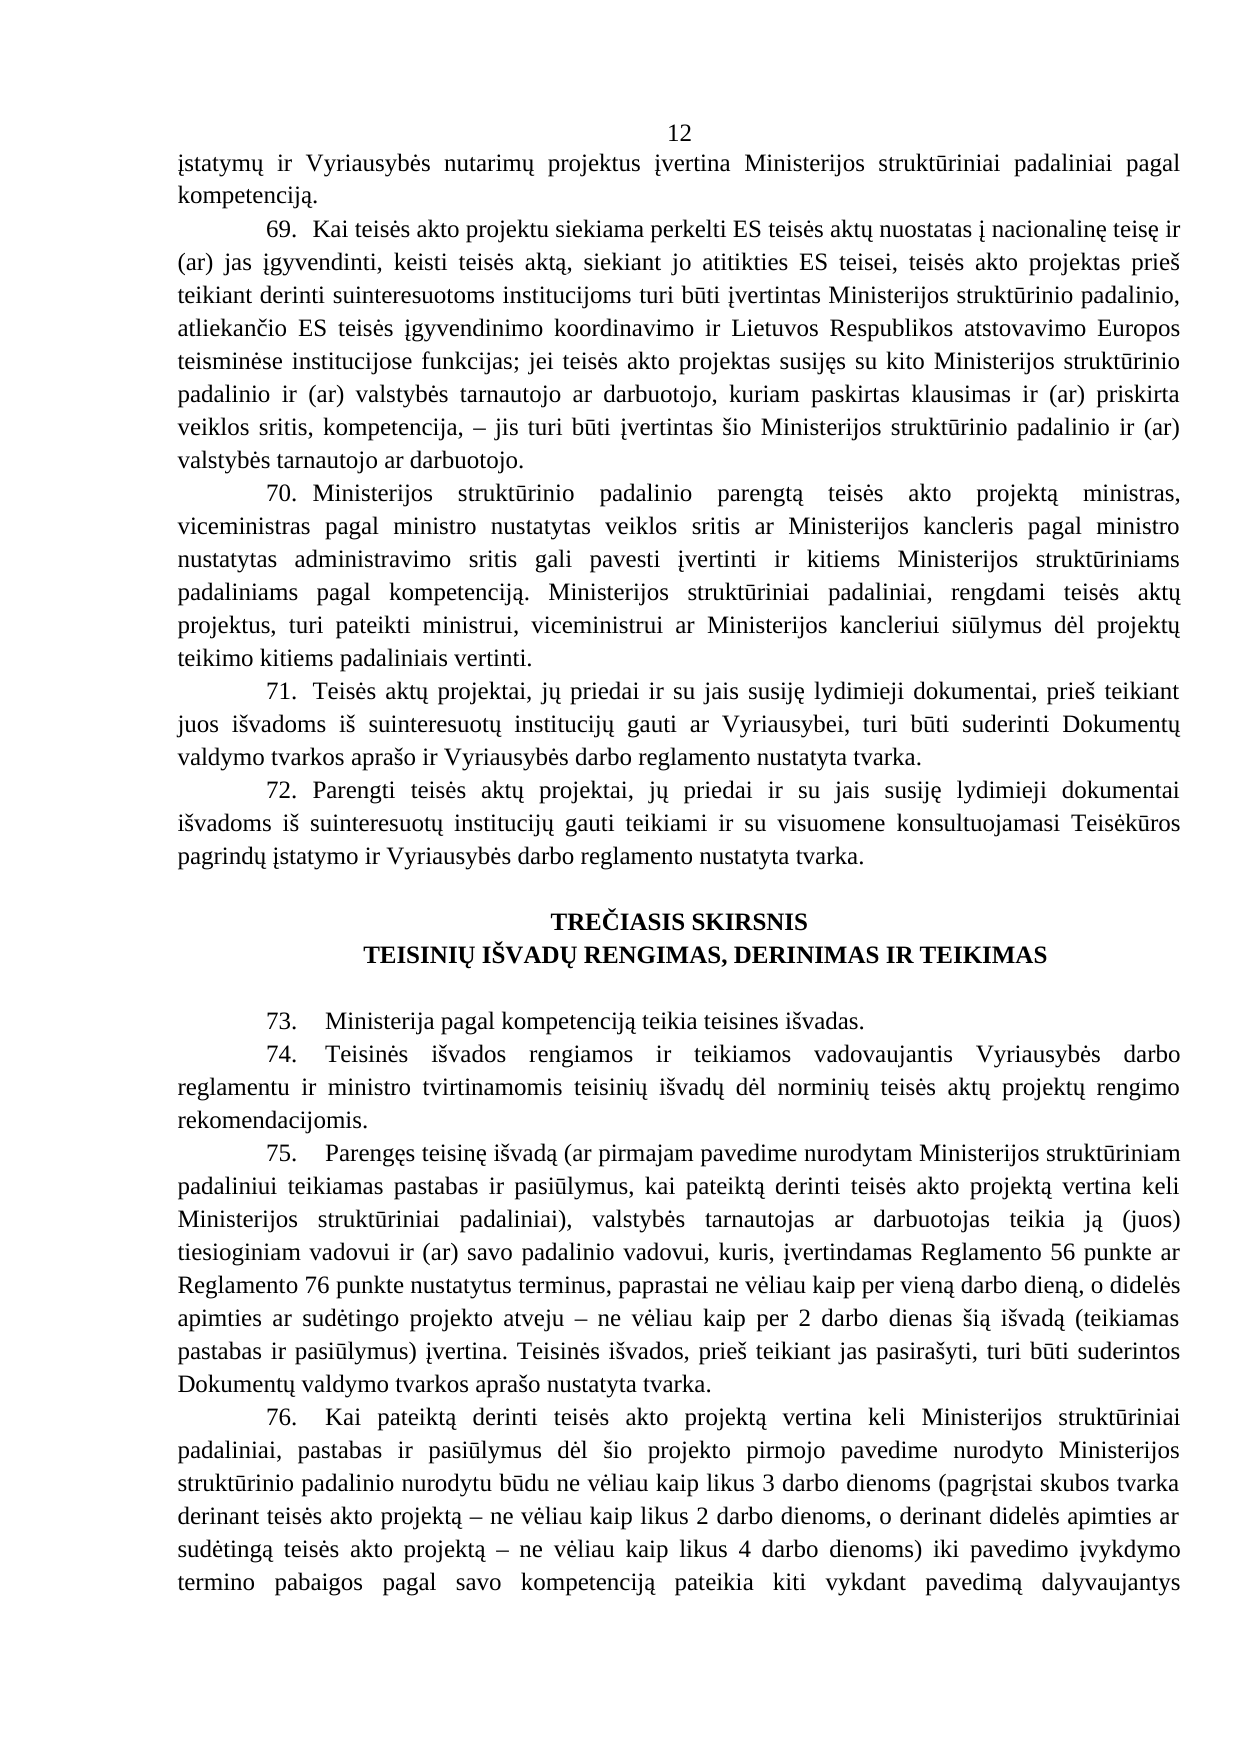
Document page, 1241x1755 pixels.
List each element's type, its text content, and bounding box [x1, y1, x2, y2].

text 74. Teisinės išvados rengiamos ir teikiamos vadovaujantis Vyriausybės darbo reglamentu ir ministro tvirtinamomis teisinių išvadų dėl norminių teisės aktų projektų rengimo rekomendacijomis. [177, 1039, 1181, 1134]
text 69. Kai teisės akto projektu siekiama perkelti ES teisės aktų nuostatas į nacionalinę teisę ir (ar) jas įgyvendinti, keisti teisės aktą, siekiant jo atitikties ES teisei, teisės akto projektas prieš teikiant derinti suinteresuotoms institucijoms turi būti įvertintas Ministerijos struktūrinio padalinio, atliekančio ES teisės įgyvendinimo koordinavimo ir Lietuvos Respublikos atstovavimo Europos teisminėse institucijose funkcijas; jei teisės akto projektas susijęs su kito Ministerijos struktūrinio padalinio ir (ar) valstybės tarnautojo ar darbuotojo, kuriam paskirtas klausimas ir (ar) priskirta veiklos sritis, kompetencija, – jis turi būti įvertintas šio Ministerijos struktūrinio padalinio ir (ar) valstybės tarnautojo ar darbuotojo. [177, 214, 1181, 473]
text 76. Kai pateiktą derinti teisės akto projektą vertina keli Ministerijos struktūriniai padaliniai, pastabas ir pasiūlymus dėl šio projekto pirmojo pavedime nurodyto Ministerijos struktūrinio padalinio nurodytu būdu ne vėliau kaip likus 3 darbo dienoms (pagrįstai skubos tvarka derinant teisės akto projektą – ne vėliau kaip likus 2 darbo dienoms, o derinant didelės apimties ar sudėtingą teisės akto projektą – ne vėliau kaip likus 4 darbo dienoms) iki pavedimo įvykdymo termino pabaigos pagal savo kompetenciją pateikia kiti vykdant pavedimą dalyvaujantys [177, 1402, 1181, 1596]
text 73. Ministerija pagal kompetenciją teikia teisines išvadas. [177, 1006, 1181, 1035]
text Teisinių išvadų rengimas, derinimas ir teikimas [229, 940, 1181, 969]
text įstatymų ir Vyriausybės nutarimų projektus įvertina Ministerijos struktūriniai padaliniai pagal kompetenciją. [177, 148, 1181, 209]
text 72. Parengti teisės aktų projektai, jų priedai ir su jais susiję lydimieji dokumentai išvadoms iš suinteresuotų institucijų gauti teikiami ir su visuomene konsultuojamasi Teisėkūros pagrindų įstatymo ir Vyriausybės darbo reglamento nustatyta tvarka. [177, 775, 1181, 870]
text TREČIASIS SKIRSNIS [177, 907, 1181, 936]
text 70. Ministerijos struktūrinio padalinio parengtą teisės akto projektą ministras, viceministras pagal ministro nustatytas veiklos sritis ar Ministerijos kancleris pagal ministro nustatytas administravimo sritis gali pavesti įvertinti ir kitiems Ministerijos struktūriniams padaliniams pagal kompetenciją. Ministerijos struktūriniai padaliniai, rengdami teisės aktų projektus, turi pateikti ministrui, viceministrui ar Ministerijos kancleriui siūlymus dėl projektų teikimo kitiems padaliniais vertinti. [177, 478, 1181, 672]
text 75. Parengęs teisinę išvadą (ar pirmajam pavedime nurodytam Ministerijos struktūriniam padaliniui teikiamas pastabas ir pasiūlymus, kai pateiktą derinti teisės akto projektą vertina keli Ministerijos struktūriniai padaliniai), valstybės tarnautojas ar darbuotojas teikia ją (juos) tiesioginiam vadovui ir (ar) savo padalinio vadovui, kuris, įvertindamas Reglamento 56 punkte ar Reglamento 76 punkte nustatytus terminus, paprastai ne vėliau kaip per vieną darbo dieną, o didelės apimties ar sudėtingo projekto atveju – ne vėliau kaip per 2 darbo dienas šią išvadą (teikiamas pastabas ir pasiūlymus) įvertina. Teisinės išvados, prieš teikiant jas pasirašyti, turi būti suderintos Dokumentų valdymo tvarkos aprašo nustatyta tvarka. [177, 1138, 1181, 1398]
text 71. Teisės aktų projektai, jų priedai ir su jais susiję lydimieji dokumentai, prieš teikiant juos išvadoms iš suinteresuotų institucijų gauti ar Vyriausybei, turi būti suderinti Dokumentų valdymo tvarkos aprašo ir Vyriausybės darbo reglamento nustatyta tvarka. [177, 676, 1181, 771]
